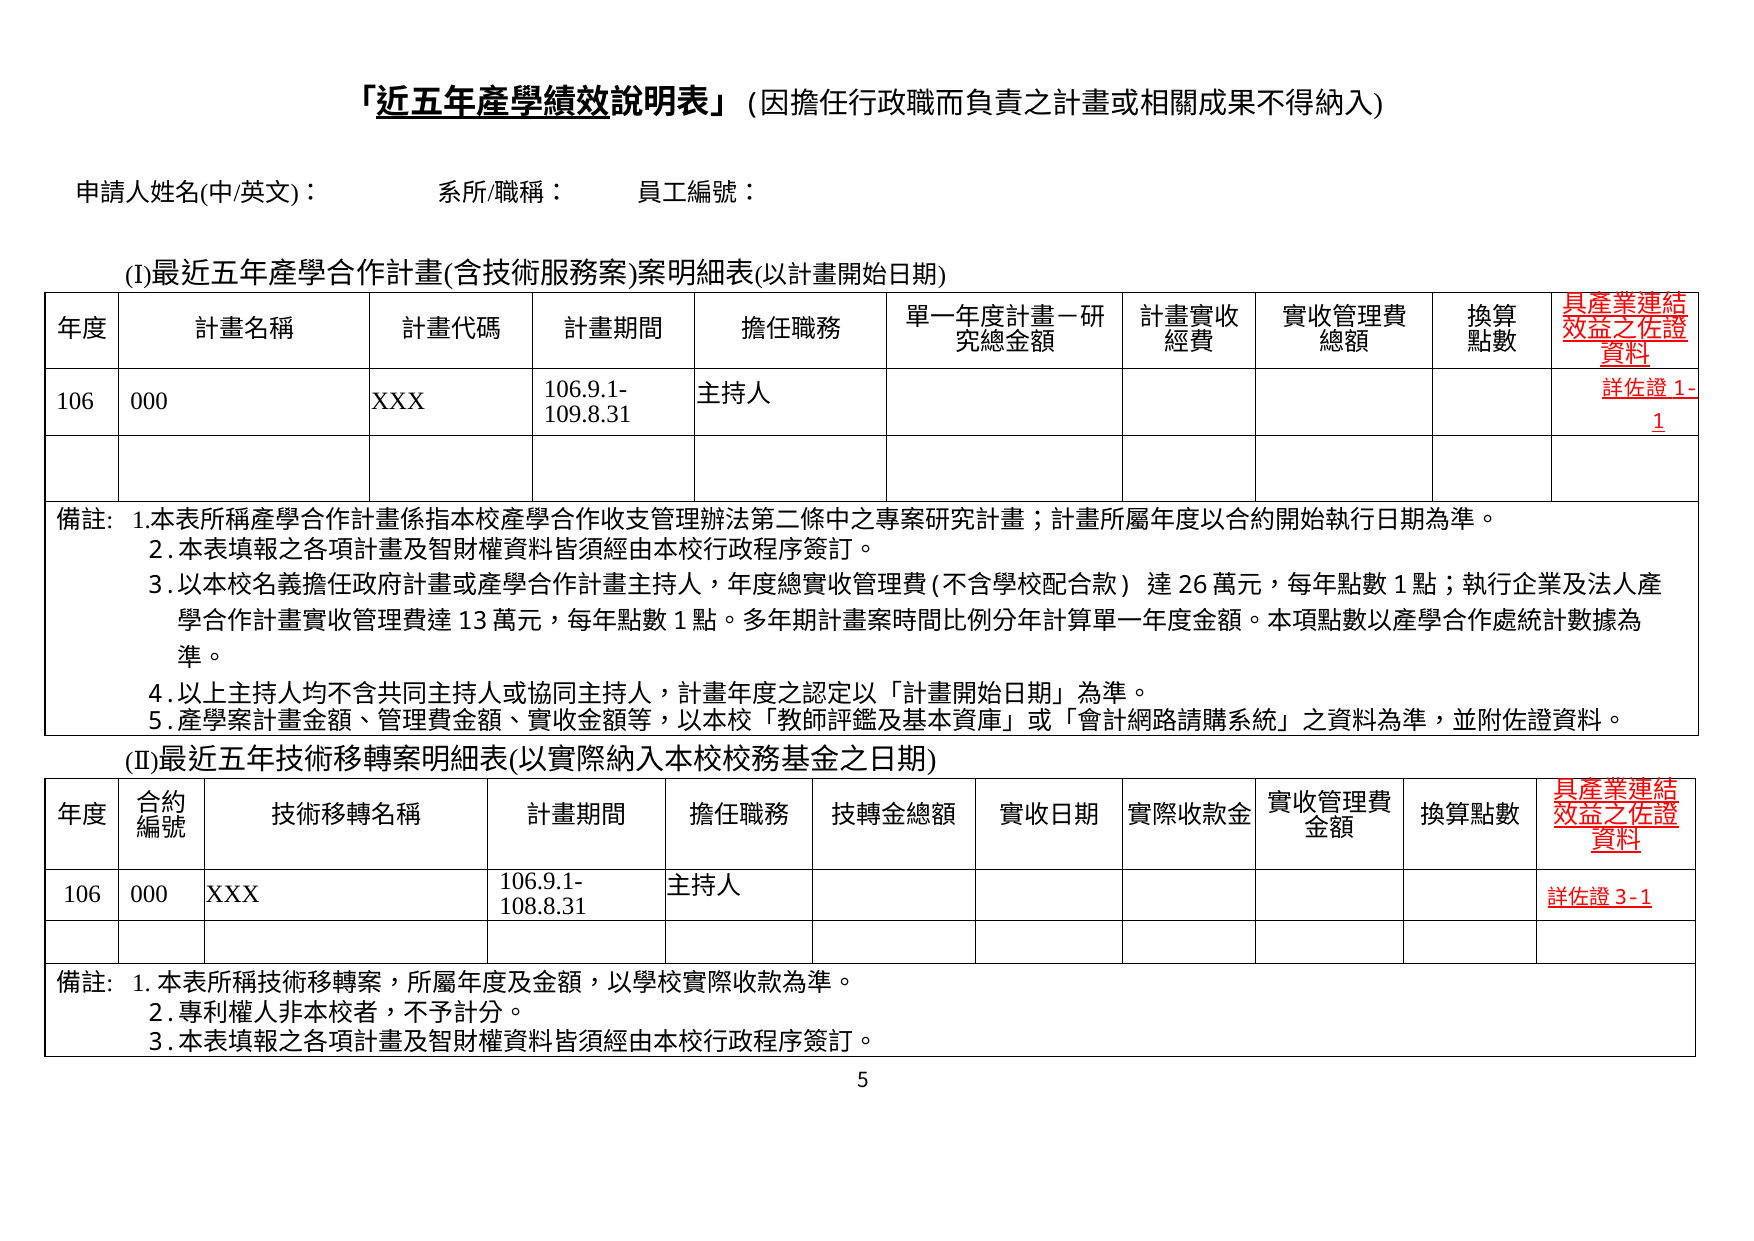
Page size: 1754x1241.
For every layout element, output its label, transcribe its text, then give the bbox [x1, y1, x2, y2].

table_cell 106.9.1- 108.8.31 [488, 870, 665, 919]
table_cell 詳佐證1-1 [1552, 369, 1698, 435]
table_cell [1404, 921, 1536, 963]
text 「近五年產學績效說明表」(因擔任行政職而負責之計畫或相關成果不得納入) [75, 75, 1651, 123]
table_cell [887, 369, 1122, 435]
table_cell [1537, 921, 1695, 963]
table_cell [666, 921, 812, 963]
table_cell 備註: 1. 本表所稱技術移轉案，所屬年度及金額，以學校實際收款為準。 2.專利權人非本校者，不予計分。 3.本表填報之各項計畫及智財權資料皆須經由本校行政程序簽訂。 [46, 964, 1695, 1056]
table_header 計畫實收 經費 [1123, 293, 1255, 368]
table_cell 主持人 [666, 870, 812, 919]
table_cell [1123, 921, 1255, 963]
table_cell 詳佐證3-1 [1537, 870, 1695, 919]
table_cell [1552, 436, 1698, 501]
table_cell [813, 921, 975, 963]
table_cell [46, 436, 118, 501]
table_cell [46, 921, 118, 963]
table_cell [1433, 369, 1551, 435]
table_cell [976, 870, 1122, 919]
table_header 計畫名稱 [119, 293, 369, 368]
text (Ⅱ)最近五年技術移轉案明細表(以實際納入本校校務基金之日期) [125, 736, 1651, 778]
table_header 計畫期間 [533, 293, 694, 368]
table_header 換算點數 [1404, 779, 1536, 868]
table_header 單一年度計畫－研究總金額 [887, 293, 1122, 368]
table_header 計畫期間 [488, 779, 665, 868]
table_header 技轉金總額 [813, 779, 975, 868]
table_cell [695, 436, 886, 501]
table_cell 106 [46, 369, 118, 435]
text (Ⅰ)最近五年產學合作計畫(含技術服務案)案明細表(以計畫開始日期) [125, 249, 1724, 292]
table_cell 000 [119, 870, 204, 919]
table_header 實收管理費 總額 [1256, 293, 1432, 368]
table_cell 106.9.1- 109.8.31 [533, 369, 694, 435]
table_header 年度 [46, 779, 118, 868]
table_cell [370, 436, 532, 501]
table_cell [488, 921, 665, 963]
table_cell 106 [46, 870, 118, 919]
table_cell [1433, 436, 1551, 501]
table_header 實收日期 [976, 779, 1122, 868]
table_header 年度 [46, 293, 118, 368]
table_cell 備註: 1.本表所稱產學合作計畫係指本校產學合作收支管理辦法第二條中之專案研究計畫；計畫所屬年度以合約開始執行日期為準。 2.本表填報之各項計畫及智財權資料皆須經由本校行政程序簽訂。 3.以本校名義擔任政府計畫或產學合作計畫主持人，年度總實收管理費(不含學校配合款) 達26萬元，每年點數1點；執行企業及法人產學合作計畫實收管理費達13萬元，每年點數1點。多年期計畫案時間比例分年計算單一年度金額。本項點數以產學合作處統計數據為準。 4.以上主持人均不含共同主持人或協同主持人，計畫年度之認定以「計畫開始日期」為準。 5.產學案計畫金額、管理費金額、實收金額等，以本校「教師評鑑及基本資庫」或「會計網路請購系統」之資料為準，並附佐證資料。 [46, 502, 1698, 734]
table_cell [1404, 870, 1536, 919]
table_cell [1256, 436, 1432, 501]
table_header 實收管理費金額 [1256, 779, 1403, 868]
table_cell [1256, 870, 1403, 919]
table_cell [533, 436, 694, 501]
table_cell [1256, 921, 1403, 963]
table_cell [205, 921, 487, 963]
table_header 合約編號 [119, 779, 204, 868]
table_header 計畫代碼 [370, 293, 532, 368]
table_cell 000 [119, 369, 369, 435]
table_cell XXX [205, 870, 487, 919]
table_header 擔任職務 [666, 779, 812, 868]
table_cell [813, 870, 975, 919]
table_cell [1256, 369, 1432, 435]
table_cell [1123, 870, 1255, 919]
table_cell [1123, 369, 1255, 435]
table_header 具產業連結效益之佐證資料 [1552, 293, 1698, 368]
table_header 擔任職務 [695, 293, 886, 368]
table_cell 主持人 [695, 369, 886, 435]
table_cell [119, 921, 204, 963]
table_header 換算 點數 [1433, 293, 1551, 368]
table_cell [119, 436, 369, 501]
text 申請人姓名(中/英文)： 系所/職稱： 員工編號： [75, 172, 1618, 209]
table_header 具產業連結效益之佐證資料 [1537, 779, 1695, 868]
table_header 實際收款金 [1123, 779, 1255, 868]
table_header 技術移轉名稱 [205, 779, 487, 868]
table_cell [887, 436, 1122, 501]
table_cell [976, 921, 1122, 963]
table_cell [1123, 436, 1255, 501]
table_cell XXX [370, 369, 532, 435]
